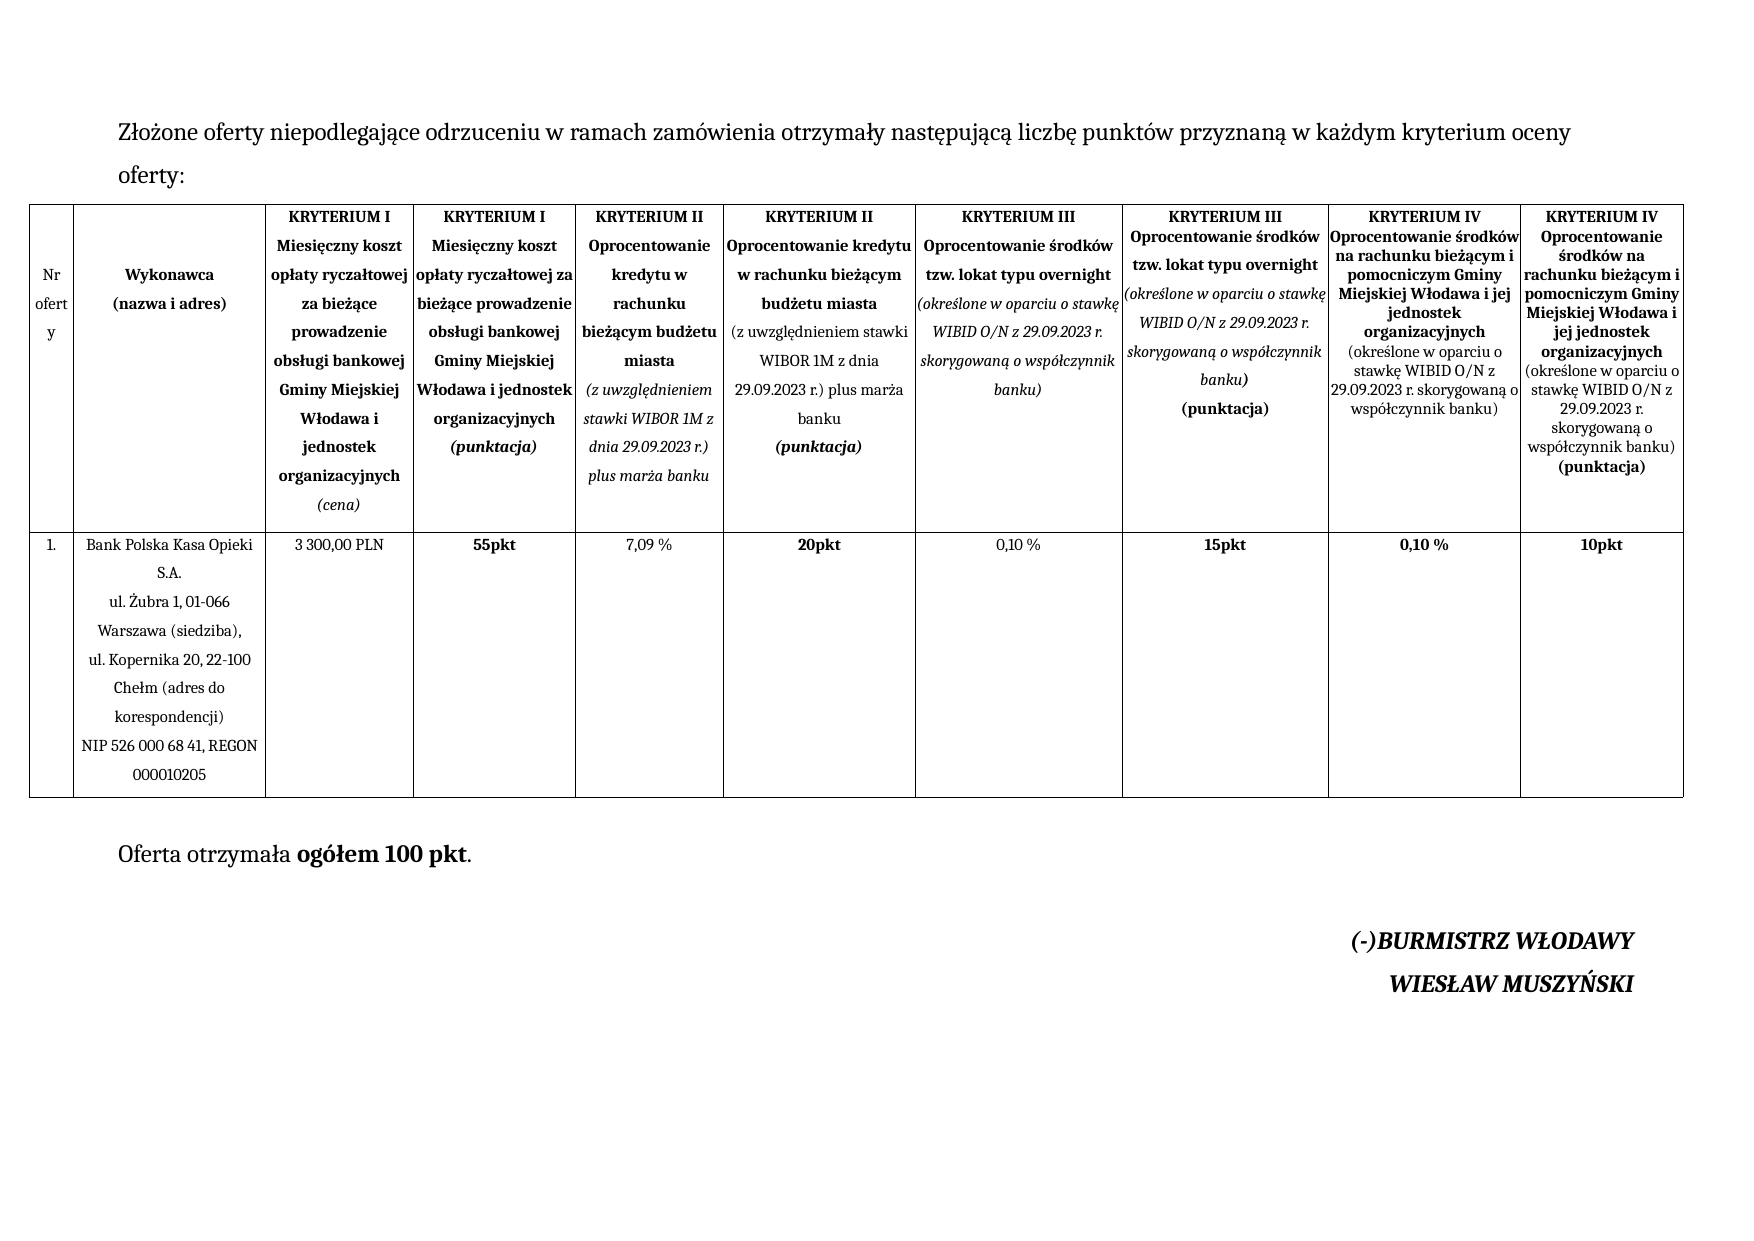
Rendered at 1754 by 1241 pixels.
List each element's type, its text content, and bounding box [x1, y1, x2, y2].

table_header KRYTERIUM III Oprocentowanie środków tzw. lokat typu overnight (określone w oparciu o stawkę WIBID O/N z 29.09.2023 r. skorygowaną o współczynnik banku) (punktacja) [1123, 205, 1328, 532]
table_cell 20pkt [724, 533, 915, 797]
text WIESŁAW MUSZYŃSKI [118, 970, 1636, 998]
text Złożone oferty niepodlegające odrzuceniu w ramach zamówienia otrzymały następującą liczbę punktów przyznaną w każdym kryterium oceny oferty: [118, 118, 1636, 190]
table_header KRYTERIUM II Oprocentowanie kredytu w rachunku bieżącym budżetu miasta (z uwzględnieniem stawki WIBOR 1M z dnia 29.09.2023 r.) plus marża banku [576, 205, 723, 532]
table_header Nr oferty [30, 205, 73, 532]
table_cell 15pkt [1123, 533, 1328, 797]
table_header KRYTERIUM IV Oprocentowanie środków na rachunku bieżącym i pomocniczym Gminy Miejskiej Włodawa i jej jednostek organizacyjnych (określone w oparciu o stawkę WIBID O/N z 29.09.2023 r. skorygowaną o współczynnik banku) [1329, 205, 1520, 532]
table_header Wykonawca (nazwa i adres) [74, 205, 265, 532]
table_header KRYTERIUM III Oprocentowanie środków tzw. lokat typu overnight (określone w oparciu o stawkę WIBID O/N z 29.09.2023 r. skorygowaną o współczynnik banku) [916, 205, 1122, 532]
table_header KRYTERIUM I Miesięczny koszt opłaty ryczałtowej za bieżące prowadzenie obsługi bankowej Gminy Miejskiej Włodawa i jednostek organizacyjnych (cena) [266, 205, 413, 532]
table_cell 1. [30, 533, 73, 797]
table_cell 0,10 % [916, 533, 1122, 797]
table_header KRYTERIUM IV Oprocentowanie środków na rachunku bieżącym i pomocniczym Gminy Miejskiej Włodawa i jej jednostek organizacyjnych (określone w oparciu o stawkę WIBID O/N z 29.09.2023 r. skorygowaną o współczynnik banku) (punktacja) [1521, 205, 1683, 532]
table_cell 7,09 % [576, 533, 723, 797]
text Oferta otrzymała ogółem 100 pkt. [118, 840, 1636, 869]
table_header KRYTERIUM I Miesięczny koszt opłaty ryczałtowej za bieżące prowadzenie obsługi bankowej Gminy Miejskiej Włodawa i jednostek organizacyjnych (punktacja) [414, 205, 575, 532]
table_cell Bank Polska Kasa Opieki S.A. ul. Żubra 1, 01-066 Warszawa (siedziba), ul. Kopernika 20, 22-100 Chełm (adres do korespondencji) NIP 526 000 68 41, REGON 000010205 [74, 533, 265, 797]
table_cell 0,10 % [1329, 533, 1520, 797]
table_header KRYTERIUM II Oprocentowanie kredytu w rachunku bieżącym budżetu miasta (z uwzględnieniem stawki WIBOR 1M z dnia 29.09.2023 r.) plus marża banku (punktacja) [724, 205, 915, 532]
table_cell 10pkt [1521, 533, 1683, 797]
text (-)BURMISTRZ WŁODAWY [118, 927, 1636, 955]
table_cell 3 300,00 PLN [266, 533, 413, 797]
table_cell 55pkt [414, 533, 575, 797]
